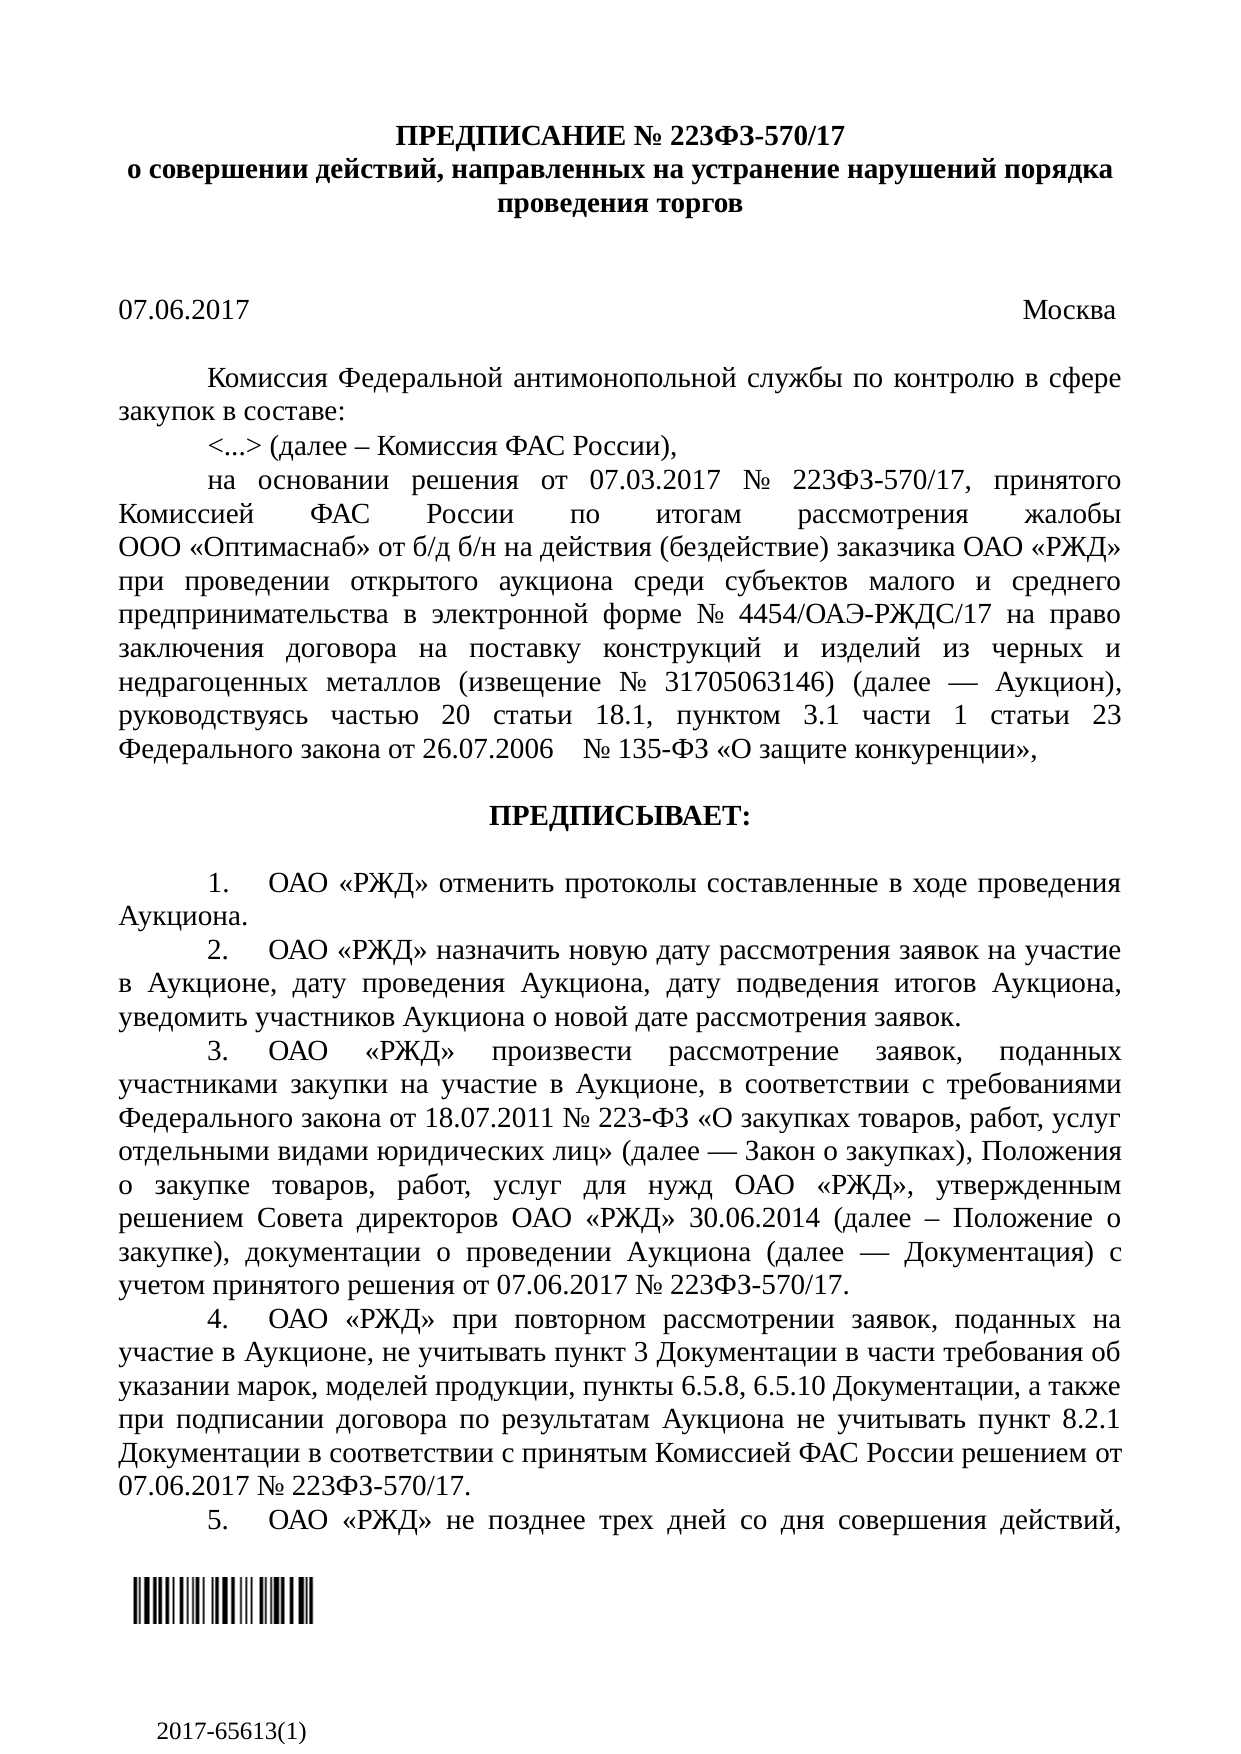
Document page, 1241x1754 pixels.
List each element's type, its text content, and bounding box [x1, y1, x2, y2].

text о совершении действий, направленных на устранение нарушений порядка проведения торгов [118, 152, 1122, 219]
text ПРЕДПИСАНИЕ № 223ФЗ-570/17 [118, 118, 1122, 152]
list ОАО «РЖД» при повторном рассмотрении заявок, поданных на участие в Аукционе, не учитывать пункт 3 Документации в части требования об указании марок, моделей продукции, пункты 6.5.8, 6.5.10 Документации, а также при подписании договора по результатам Аукциона не учитывать пункт 8.2.1 Документации в соответствии с принятым Комиссией ФАС России решением от 07.06.2017 № 223ФЗ-570/17. [118, 1301, 1122, 1502]
text ПРЕДПИСЫВАЕТ: [118, 798, 1122, 831]
list ОАО «РЖД» не позднее трех дней со дня совершения действий, [118, 1502, 1122, 1536]
text 07.06.2017 Москва [118, 292, 1122, 325]
list ОАО «РЖД» произвести рассмотрение заявок, поданных участниками закупки на участие в Аукционе, в соответствии с требованиями Федерального закона от 18.07.2011 № 223-ФЗ «О закупках товаров, работ, услуг отдельными видами юридических лиц» (далее — Закон о закупках), Положения о закупке товаров, работ, услуг для нужд ОАО «РЖД», утвержденным решением Совета директоров ОАО «РЖД» 30.06.2014 (далее – Положение о закупке), документации о проведении Аукциона (далее — Документация) с учетом принятого решения от 07.06.2017 № 223ФЗ-570/17. [118, 1033, 1122, 1301]
text на основании решения от 07.03.2017 № 223ФЗ-570/17, принятого Комиссией ФАС России по итогам рассмотрения жалобы ООО «Оптимаснаб» от б/д б/н на действия (бездействие) заказчика ОАО «РЖД» при проведении открытого аукциона среди субъектов малого и среднего предпринимательства в электронной форме № 4454/ОАЭ-РЖДС/17 на право заключения договора на поставку конструкций и изделий из черных и недрагоценных металлов (извещение № 31705063146) (далее — Аукцион), руководствуясь частью 20 статьи 18.1, пунктом 3.1 части 1 статьи 23 Федерального закона от 26.07.2006 № 135-ФЗ «О защите конкуренции», [118, 462, 1122, 764]
text <...> (далее – Комиссия ФАС России), [118, 427, 1122, 462]
picture [118, 1577, 331, 1624]
text Комиссия Федеральной антимонопольной службы по контролю в сфере закупок в составе: [118, 360, 1122, 427]
list ОАО «РЖД» отменить протоколы составленные в ходе проведения Аукциона. [118, 865, 1122, 932]
list ОАО «РЖД» назначить новую дату рассмотрения заявок на участие в Аукционе, дату проведения Аукциона, дату подведения итогов Аукциона, уведомить участников Аукциона о новой дате рассмотрения заявок. [118, 932, 1122, 1033]
